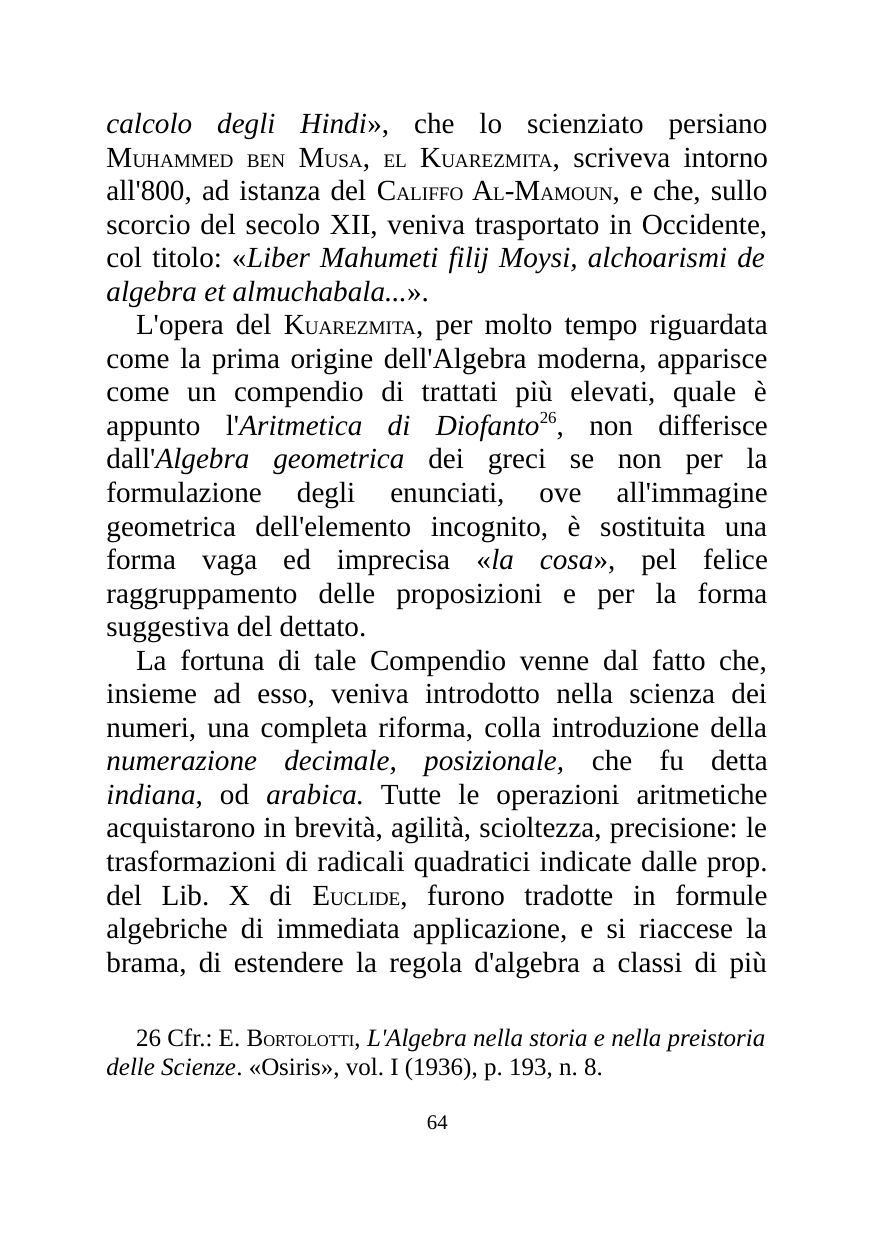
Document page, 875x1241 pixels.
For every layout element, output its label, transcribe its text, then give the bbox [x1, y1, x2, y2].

text La fortuna di tale Compendio venne dal fatto che, insieme ad esso, veniva introdotto nella scienza dei numeri, una completa riforma, colla introduzione della numerazione decimale, posizionale, che fu detta indiana, od arabica. Tutte le operazioni aritmetiche acquistarono in brevità, agilità, scioltezza, precisione: le trasformazioni di radicali quadratici indicate dalle prop. del Lib. X di Euclide, furono tradotte in formule algebriche di immediata applicazione, e si riaccese la brama, di estendere la regola d'algebra a classi di più [106, 643, 768, 978]
text L'opera del Kuarezmita, per molto tempo riguardata come la prima origine dell'Algebra moderna, apparisce come un compendio di trattati più elevati, quale è appunto l'Aritmetica di Diofanto, non differisce dall'Algebra geometrica dei greci se non per la formulazione degli enunciati, ove all'immagine geometrica dell'elemento incognito, è sostituita una forma vaga ed imprecisa «la cosa», pel felice raggruppamento delle proposizioni e per la forma suggestiva del dettato. [106, 307, 768, 643]
text calcolo degli Hindi», che lo scienziato persiano Muhammed ben Musa, el Kuarezmita, scriveva intorno all'800, ad istanza del Califfo Al-Mamoun, e che, sullo scorcio del secolo XII, veniva trasportato in Occidente, col titolo: «Liber Mahumeti filij Moysi, alchoarismi de algebra et almuchabala...». [106, 106, 768, 307]
text Cfr.: E. Bortolotti, L'Algebra nella storia e nella preistoria delle Scienze. «Osiris», vol. I (1936), p. 193, n. 8. [106, 1023, 768, 1080]
